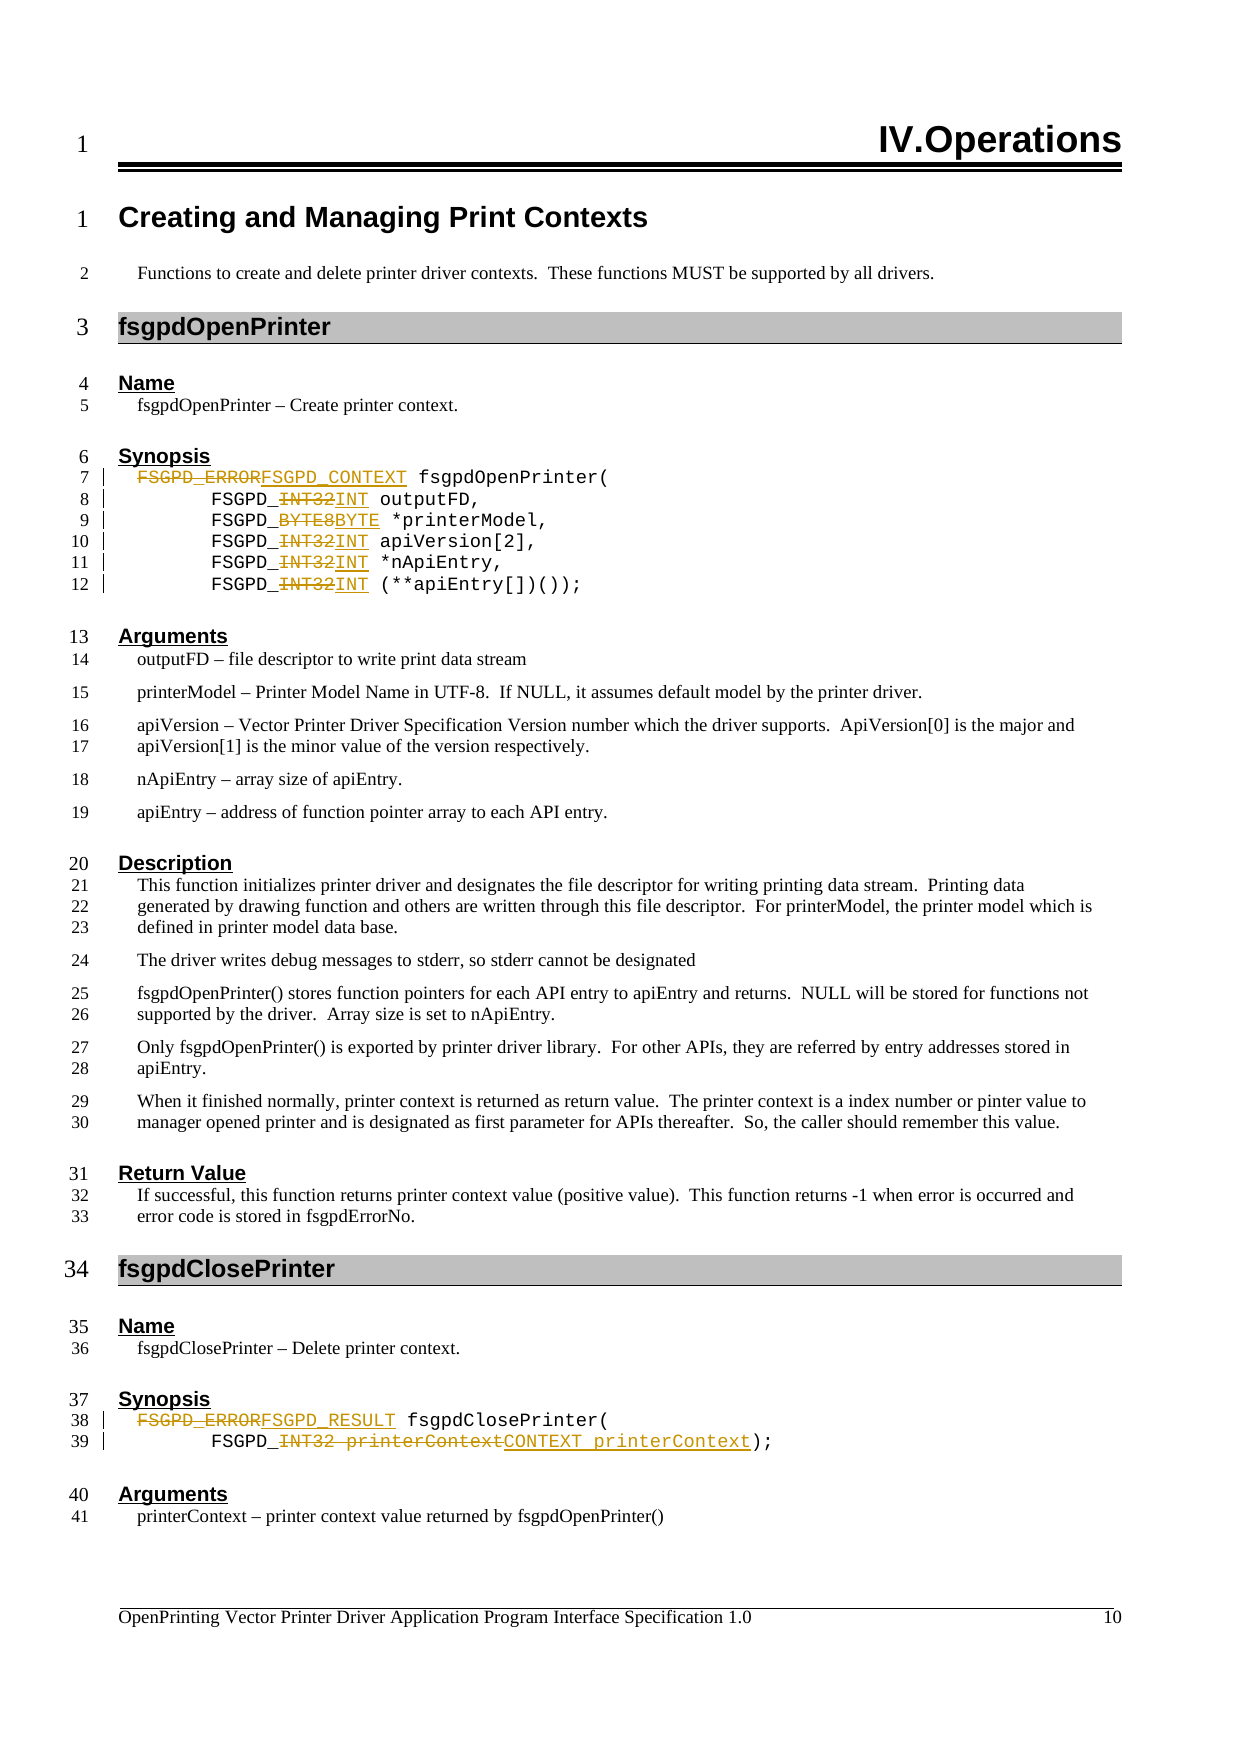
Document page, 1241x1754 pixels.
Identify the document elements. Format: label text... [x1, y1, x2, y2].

subtitle Return Value [118, 1161, 1122, 1184]
subtitle Description [118, 852, 1122, 875]
text This function initializes printer driver and designates the file descriptor for writing printing data stream. Printing data generated by drawing function and others are written through this file descriptor. For printerModel, the printer model which is defined in printer model data base. [137, 875, 1103, 937]
text fsgpdOpenPrinter() stores function pointers for each API entry to apiEntry and returns. NULL will be stored for functions not supported by the driver. Array size is set to nApiEntry. [137, 983, 1103, 1024]
subtitle Synopsis [118, 1388, 1122, 1411]
subtitle Synopsis [118, 445, 1122, 468]
text The driver writes debug messages to stderr, so stderr cannot be designated [137, 949, 1103, 970]
subtitle Name [118, 372, 1122, 395]
subtitle Arguments [118, 1483, 1122, 1506]
text printerModel – Printer Model Name in UTF-8. If NULL, it assumes default model by the printer driver. [137, 681, 1103, 702]
subtitle Operations [118, 118, 1122, 162]
text Only fsgpdOpenPrinter() is exported by printer driver library. For other APIs, they are referred by entry addresses stored in apiEntry. [137, 1037, 1103, 1078]
subtitle fsgpdClosePrinter [118, 1255, 1122, 1285]
subtitle fsgpdOpenPrinter [118, 312, 1122, 343]
text When it finished normally, printer context is returned as return value. The printer context is a index number or pinter value to manager opened printer and is designated as first parameter for APIs thereafter. So, the caller should remember this value. [137, 1091, 1103, 1132]
text Functions to create and delete printer driver contexts. These functions MUST be supported by all drivers. [137, 263, 1103, 283]
text nApiEntry – array size of apiEntry. [137, 768, 1103, 789]
text fsgpdClosePrinter – Delete printer context. [137, 1338, 1103, 1358]
subtitle Creating and Managing Print Contexts [118, 201, 1122, 233]
text FSGPD_CONTEXT fsgpdOpenPrinter( FSGPD_INT outputFD, FSGPD_BYTE *printerModel, FSGPD_INT apiVersion[2], FSGPD_INT *nApiEntry, FSGPD_INT (**apiEntry[])()); [137, 468, 1103, 596]
text apiEntry – address of function pointer array to each API entry. [137, 802, 1103, 822]
text apiVersion – Vector Printer Driver Specification Version number which the driver supports. ApiVersion[0] is the major and apiVersion[1] is the minor value of the version respectively. [137, 714, 1103, 756]
text printerContext – printer context value returned by fsgpdOpenPrinter() [137, 1506, 1103, 1527]
text If successful, this function returns printer context value (positive value). This function returns -1 when error is occurred and error code is stored in fsgpdErrorNo. [137, 1184, 1103, 1226]
subtitle Name [118, 1314, 1122, 1338]
text fsgpdOpenPrinter – Create printer context. [137, 395, 1103, 416]
subtitle Arguments [118, 625, 1122, 648]
text FSGPD_RESULT fsgpdClosePrinter( FSGPD_CONTEXT printerContext); [137, 1411, 1103, 1453]
text outputFD – file descriptor to write print data stream [137, 648, 1103, 669]
